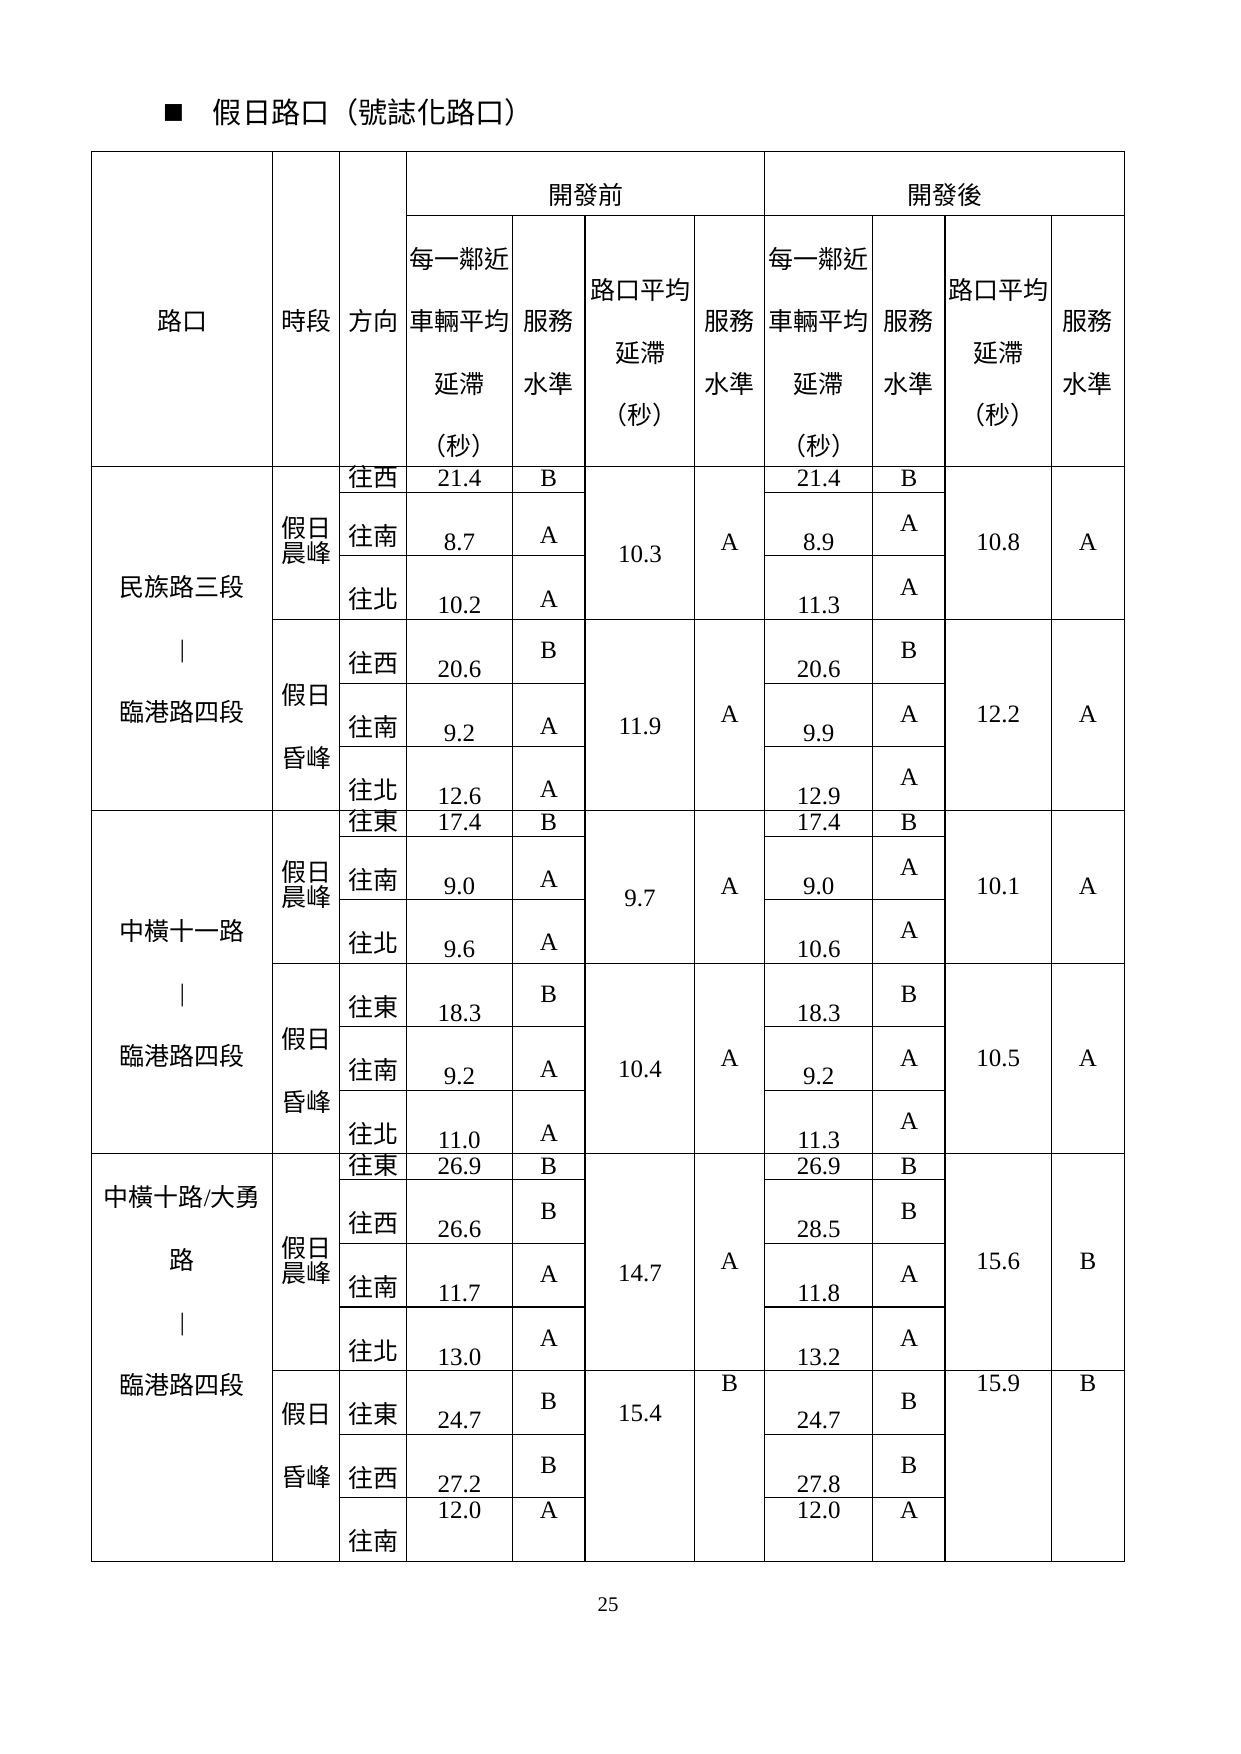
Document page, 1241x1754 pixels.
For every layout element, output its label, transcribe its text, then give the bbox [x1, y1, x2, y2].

table_cell B [695, 1371, 764, 1561]
table_cell B [1052, 1371, 1124, 1561]
table_cell 15.6 [946, 1154, 1051, 1370]
table_cell 11.0 [407, 1091, 512, 1153]
table_cell 假日晨峰 [273, 1154, 339, 1370]
table_cell 12.9 [765, 747, 872, 809]
table_cell 往西 [340, 620, 406, 682]
table_cell 17.4 [765, 811, 872, 836]
table_cell 26.9 [407, 1154, 512, 1179]
table_cell 往東 [340, 1154, 406, 1179]
table_cell 10.6 [765, 900, 872, 963]
table_cell 中橫十路/大勇路 | 臨港路四段 [92, 1154, 272, 1561]
table_cell 往東 [340, 811, 406, 836]
table_cell 11.3 [765, 556, 872, 619]
table_cell A [873, 1091, 944, 1153]
table_cell 18.3 [407, 964, 512, 1026]
table_cell 9.9 [765, 684, 872, 746]
table_cell 20.6 [407, 620, 512, 682]
table_header 開發前 [407, 152, 764, 215]
table_cell A [1052, 964, 1124, 1153]
table_cell B [513, 1154, 584, 1179]
table_cell 8.7 [407, 493, 512, 555]
table_cell 往北 [340, 556, 406, 619]
table_header 開發後 [765, 152, 1124, 215]
table_cell 中橫十一路 | 臨港路四段 [92, 811, 272, 1153]
table_cell 26.6 [407, 1180, 512, 1243]
table_cell 假日昏峰 [273, 1371, 339, 1561]
table_cell A [873, 1244, 944, 1306]
table_cell A [513, 900, 584, 963]
table_cell A [873, 556, 944, 619]
table_cell 8.9 [765, 493, 872, 555]
table_cell 9.0 [765, 837, 872, 899]
table_cell A [695, 964, 764, 1153]
table_cell 服務水準 [513, 216, 584, 466]
table_cell 9.2 [407, 1027, 512, 1090]
table_cell 10.4 [586, 964, 694, 1153]
table_cell A [695, 811, 764, 963]
table_cell 往北 [340, 1308, 406, 1370]
table_cell A [513, 1498, 584, 1561]
table_cell 往北 [340, 1091, 406, 1153]
table_cell A [695, 620, 764, 809]
table_cell 15.9 [946, 1371, 1051, 1561]
table_cell 21.4 [765, 467, 872, 492]
table_cell 往南 [340, 493, 406, 555]
table_cell A [873, 900, 944, 963]
table_cell 20.6 [765, 620, 872, 682]
table_cell A [513, 1308, 584, 1370]
table_cell 往南 [340, 1244, 406, 1306]
table_cell 每一鄰近車輛平均延滯（秒） [765, 216, 872, 466]
table_cell A [695, 467, 764, 619]
table_cell 17.4 [407, 811, 512, 836]
table_cell 路口平均延滯（秒） [586, 216, 694, 466]
table_cell 10.5 [946, 964, 1051, 1153]
table_cell 18.3 [765, 964, 872, 1026]
table_cell A [873, 493, 944, 555]
table_cell B [513, 620, 584, 682]
table_cell 9.2 [407, 684, 512, 746]
table_cell 往西 [340, 1180, 406, 1243]
table_cell 每一鄰近車輛平均延滯（秒） [407, 216, 512, 466]
table_cell 24.7 [765, 1371, 872, 1433]
table_cell B [513, 1435, 584, 1497]
table_cell A [513, 493, 584, 555]
table_cell A [873, 1027, 944, 1090]
table_cell 26.9 [765, 1154, 872, 1179]
table_cell 假日昏峰 [273, 620, 339, 809]
table_cell B [873, 1435, 944, 1497]
table_cell B [873, 1154, 944, 1179]
table_cell 服務水準 [695, 216, 764, 466]
table_cell 11.9 [586, 620, 694, 809]
table_cell 11.8 [765, 1244, 872, 1306]
table_cell B [513, 1180, 584, 1243]
table_cell B [873, 964, 944, 1026]
table_cell 往東 [340, 1371, 406, 1433]
table_cell B [873, 620, 944, 682]
table_cell 往南 [340, 837, 406, 899]
table_cell 往北 [340, 747, 406, 809]
table_cell B [513, 1371, 584, 1433]
table_cell 9.2 [765, 1027, 872, 1090]
table_cell B [513, 964, 584, 1026]
table_cell 9.7 [586, 811, 694, 963]
table_cell 民族路三段 | 臨港路四段 [92, 467, 272, 809]
table_cell 12.0 [407, 1498, 512, 1561]
table_cell 11.7 [407, 1244, 512, 1306]
table_header 方向 [340, 152, 406, 466]
table_cell 21.4 [407, 467, 512, 492]
table_cell A [513, 1027, 584, 1090]
table_cell 服務水準 [1052, 216, 1124, 466]
table_cell B [873, 467, 944, 492]
table_cell 14.7 [586, 1154, 694, 1370]
table_cell A [873, 1498, 944, 1561]
table_header 路口 [92, 152, 272, 466]
table_cell 往南 [340, 684, 406, 746]
table_cell 27.8 [765, 1435, 872, 1497]
table_cell A [873, 684, 944, 746]
table_cell A [873, 837, 944, 899]
table_cell 往南 [340, 1498, 406, 1561]
table_cell 往北 [340, 900, 406, 963]
table_cell 服務水準 [873, 216, 944, 466]
table_cell 往西 [340, 1435, 406, 1497]
table_cell A [513, 684, 584, 746]
table_cell 27.2 [407, 1435, 512, 1497]
table_cell 12.0 [765, 1498, 872, 1561]
table_cell 9.0 [407, 837, 512, 899]
table_cell 11.3 [765, 1091, 872, 1153]
table_cell 往南 [340, 1027, 406, 1090]
table_cell 9.6 [407, 900, 512, 963]
table_cell B [873, 1371, 944, 1433]
table_cell 12.6 [407, 747, 512, 809]
table_cell A [873, 747, 944, 809]
table_cell A [1052, 620, 1124, 809]
table_cell 28.5 [765, 1180, 872, 1243]
table_cell A [1052, 467, 1124, 619]
table_cell 往東 [340, 964, 406, 1026]
table_cell A [513, 1244, 584, 1306]
table_cell B [513, 811, 584, 836]
table_header 時段 [273, 152, 339, 466]
table_cell A [513, 837, 584, 899]
table_cell 往西 [340, 467, 406, 492]
table_cell 13.2 [765, 1308, 872, 1370]
table_cell 13.0 [407, 1308, 512, 1370]
table_cell 假日晨峰 [273, 467, 339, 619]
table_cell B [873, 811, 944, 836]
table_cell 12.2 [946, 620, 1051, 809]
table_cell A [513, 1091, 584, 1153]
table_cell B [1052, 1154, 1124, 1370]
table_cell A [513, 556, 584, 619]
table_cell 24.7 [407, 1371, 512, 1433]
table_cell B [873, 1180, 944, 1243]
table_cell 10.3 [586, 467, 694, 619]
table_cell A [1052, 811, 1124, 963]
table_cell A [873, 1308, 944, 1370]
table_cell 10.2 [407, 556, 512, 619]
table_cell A [513, 747, 584, 809]
table_cell 路口平均延滯（秒） [946, 216, 1051, 466]
table_cell 15.4 [586, 1371, 694, 1561]
table_cell 10.1 [946, 811, 1051, 963]
list 假日路口（號誌化路口） [162, 90, 1053, 132]
table_cell 10.8 [946, 467, 1051, 619]
table_cell B [513, 467, 584, 492]
table_cell 假日晨峰 [273, 811, 339, 963]
table_cell 假日昏峰 [273, 964, 339, 1153]
table_cell A [695, 1154, 764, 1370]
